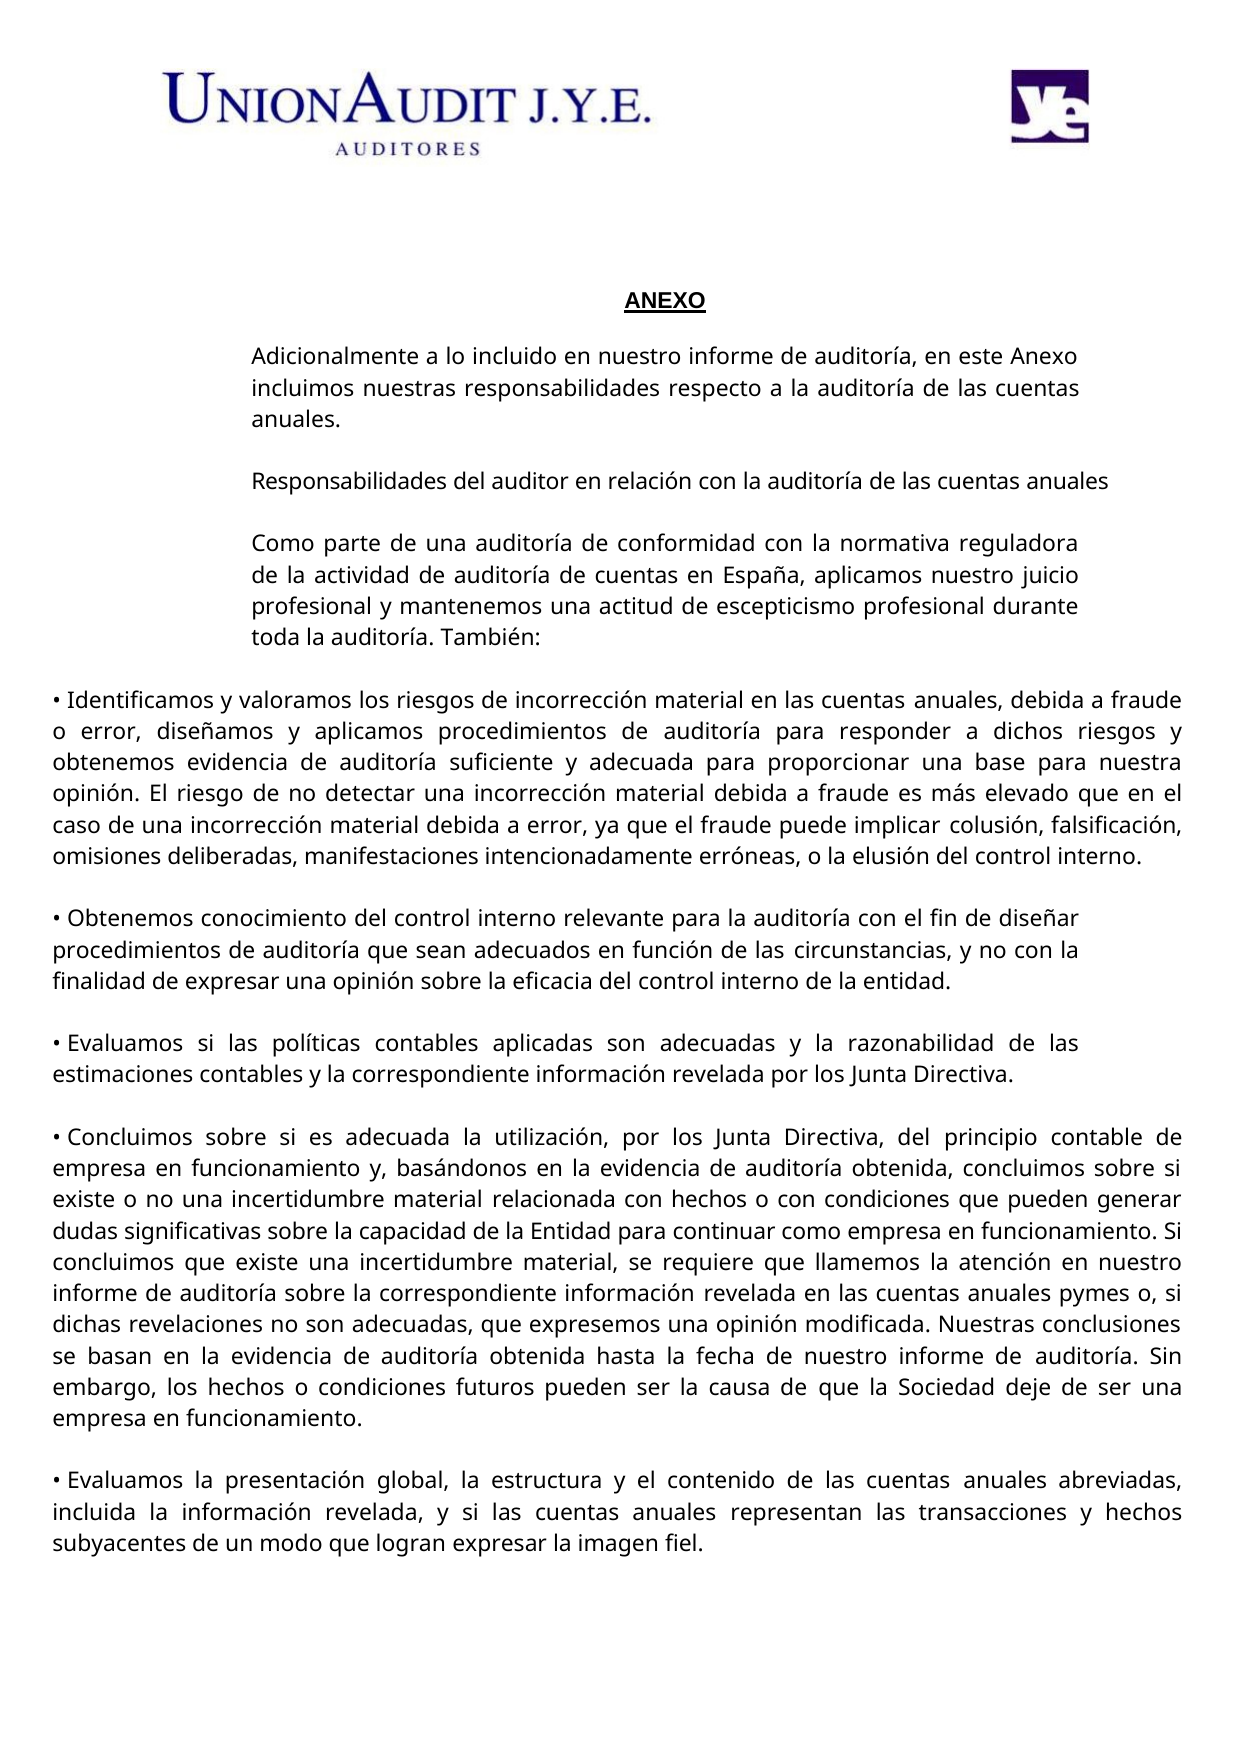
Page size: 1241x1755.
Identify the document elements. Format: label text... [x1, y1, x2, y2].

list Obtenemos conocimiento del control interno relevante para la auditoría con el fin de diseñar procedimientos de auditoría que sean adecuados en función de las circunstancias, y no con la finalidad de expresar una opinión sobre la eficacia del control interno de la entidad. [52, 902, 1079, 996]
text Responsabilidades del auditor en relación con la auditoría de las cuentas anuales [251, 465, 1182, 496]
list Evaluamos si las políticas contables aplicadas son adecuadas y la razonabilidad de las estimaciones contables y la correspondiente información revelada por los Junta Directiva. [52, 1027, 1079, 1089]
list Identificamos y valoramos los riesgos de incorrección material en las cuentas anuales, debida a fraude o error, diseñamos y aplicamos procedimientos de auditoría para responder a dichos riesgos y obtenemos evidencia de auditoría suficiente y adecuada para proporcionar una base para nuestra opinión. El riesgo de no detectar una incorrección material debida a fraude es más elevado que en el caso de una incorrección material debida a error, ya que el fraude puede implicar colusión, falsificación, omisiones deliberadas, manifestaciones intencionadamente erróneas, o la elusión del control interno. [52, 683, 1182, 871]
text Como parte de una auditoría de conformidad con la normativa reguladora de la actividad de auditoría de cuentas en España, aplicamos nuestro juicio profesional y mantenemos una actitud de escepticismo profesional durante toda la auditoría. También: [251, 527, 1079, 652]
list Concluimos sobre si es adecuada la utilización, por los Junta Directiva, del principio contable de empresa en funcionamiento y, basándonos en la evidencia de auditoría obtenida, concluimos sobre si existe o no una incertidumbre material relacionada con hechos o con condiciones que pueden generar dudas significativas sobre la capacidad de la Entidad para continuar como empresa en funcionamiento. Si concluimos que existe una incertidumbre material, se requiere que llamemos la atención en nuestro informe de auditoría sobre la correspondiente información revelada en las cuentas anuales pymes o, si dichas revelaciones no son adecuadas, que expresemos una opinión modificada. Nuestras conclusiones se basan en la evidencia de auditoría obtenida hasta la fecha de nuestro informe de auditoría. Sin embargo, los hechos o condiciones futuros pueden ser la causa de que la Sociedad deje de ser una empresa en funcionamiento. [52, 1121, 1182, 1433]
text ANEXO [622, 287, 708, 314]
list Evaluamos la presentación global, la estructura y el contenido de las cuentas anuales abreviadas, incluida la información revelada, y si las cuentas anuales representan las transacciones y hechos subyacentes de un modo que logran expresar la imagen fiel. [52, 1464, 1182, 1558]
text Adicionalmente a lo incluido en nuestro informe de auditoría, en este Anexo incluimos nuestras responsabilidades respecto a la auditoría de las cuentas anuales. [251, 340, 1079, 434]
